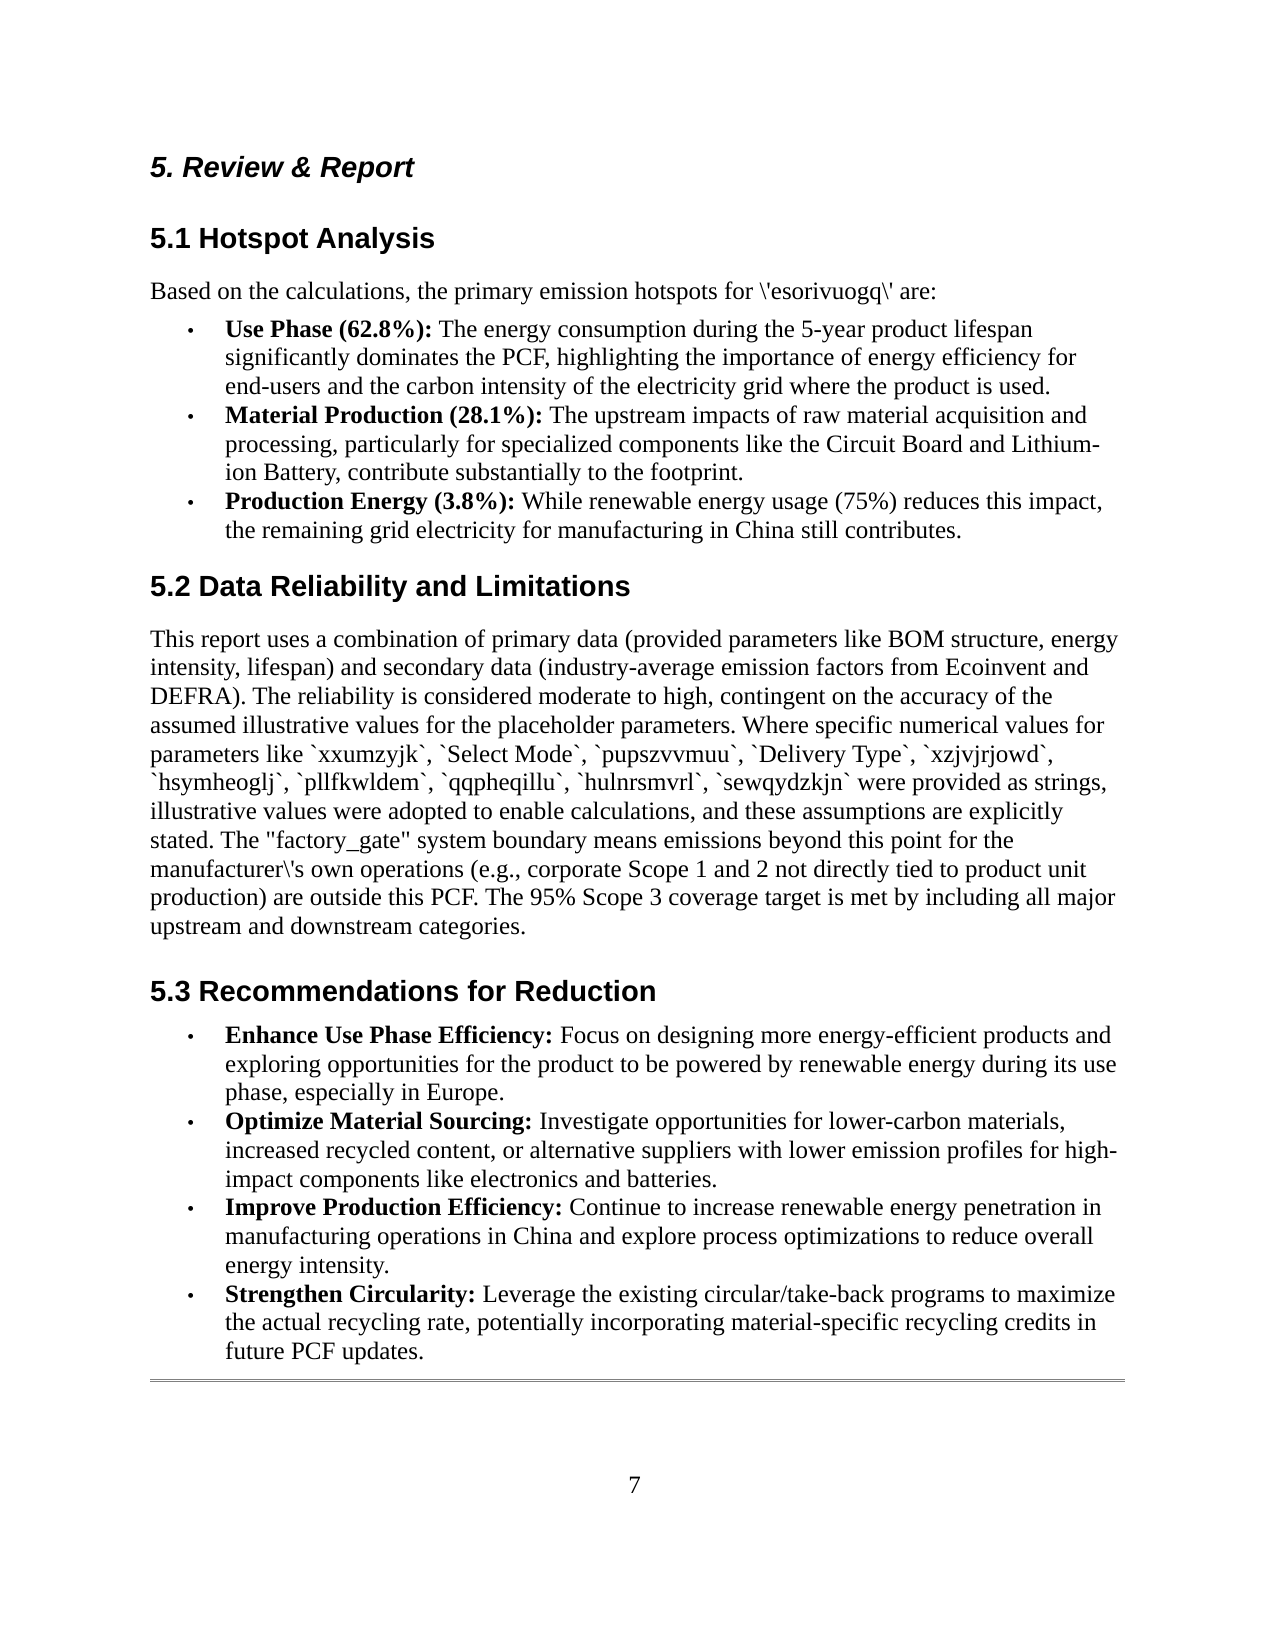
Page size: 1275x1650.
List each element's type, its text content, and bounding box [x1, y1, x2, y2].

list Improve Production Efficiency: Continue to increase renewable energy penetration in manufacturing operations in China and explore process optimizations to reduce overall energy intensity. [187, 1192, 1125, 1279]
list Use Phase (62.8%): The energy consumption during the 5-year product lifespan significantly dominates the PCF, highlighting the importance of energy efficiency for end-users and the carbon intensity of the electricity grid where the product is used. [187, 314, 1125, 400]
list Optimize Material Sourcing: Investigate opportunities for lower-carbon materials, increased recycled content, or alternative suppliers with lower emission profiles for high-impact components like electronics and batteries. [187, 1106, 1125, 1192]
subtitle 5.1 Hotspot Analysis [150, 221, 1125, 254]
list Material Production (28.1%): The upstream impacts of raw material acquisition and processing, particularly for specialized components like the Circuit Board and Lithium-ion Battery, contribute substantially to the footprint. [187, 400, 1125, 486]
list Production Energy (3.8%): While renewable energy usage (75%) reduces this impact, the remaining grid electricity for manufacturing in China still contributes. [187, 486, 1125, 544]
text Based on the calculations, the primary emission hotspots for \'esorivuogq\' are: [150, 276, 1125, 305]
text This report uses a combination of primary data (provided parameters like BOM structure, energy intensity, lifespan) and secondary data (industry-average emission factors from Ecoinvent and DEFRA). The reliability is considered moderate to high, contingent on the accuracy of the assumed illustrative values for the placeholder parameters. Where specific numerical values for parameters like `xxumzyjk`, `Select Mode`, `pupszvvmuu`, `Delivery Type`, `xzjvjrjowd`, `hsymheoglj`, `pllfkwldem`, `qqpheqillu`, `hulnrsmvrl`, `sewqydzkjn` were provided as strings, illustrative values were adopted to enable calculations, and these assumptions are explicitly stated. The "factory_gate" system boundary means emissions beyond this point for the manufacturer\'s own operations (e.g., corporate Scope 1 and 2 not directly tied to product unit production) are outside this PCF. The 95% Scope 3 coverage target is met by including all major upstream and downstream categories. [150, 624, 1125, 940]
subtitle 5.2 Data Reliability and Limitations [150, 569, 1125, 602]
list Enhance Use Phase Efficiency: Focus on designing more energy-efficient products and exploring opportunities for the product to be powered by renewable energy during its use phase, especially in Europe. [187, 1020, 1125, 1106]
subtitle 5. Review & Report [150, 150, 1125, 183]
list Strengthen Circularity: Leverage the existing circular/take-back programs to maximize the actual recycling rate, potentially incorporating material-specific recycling credits in future PCF updates. [187, 1279, 1125, 1365]
subtitle 5.3 Recommendations for Reduction [150, 974, 1125, 1007]
